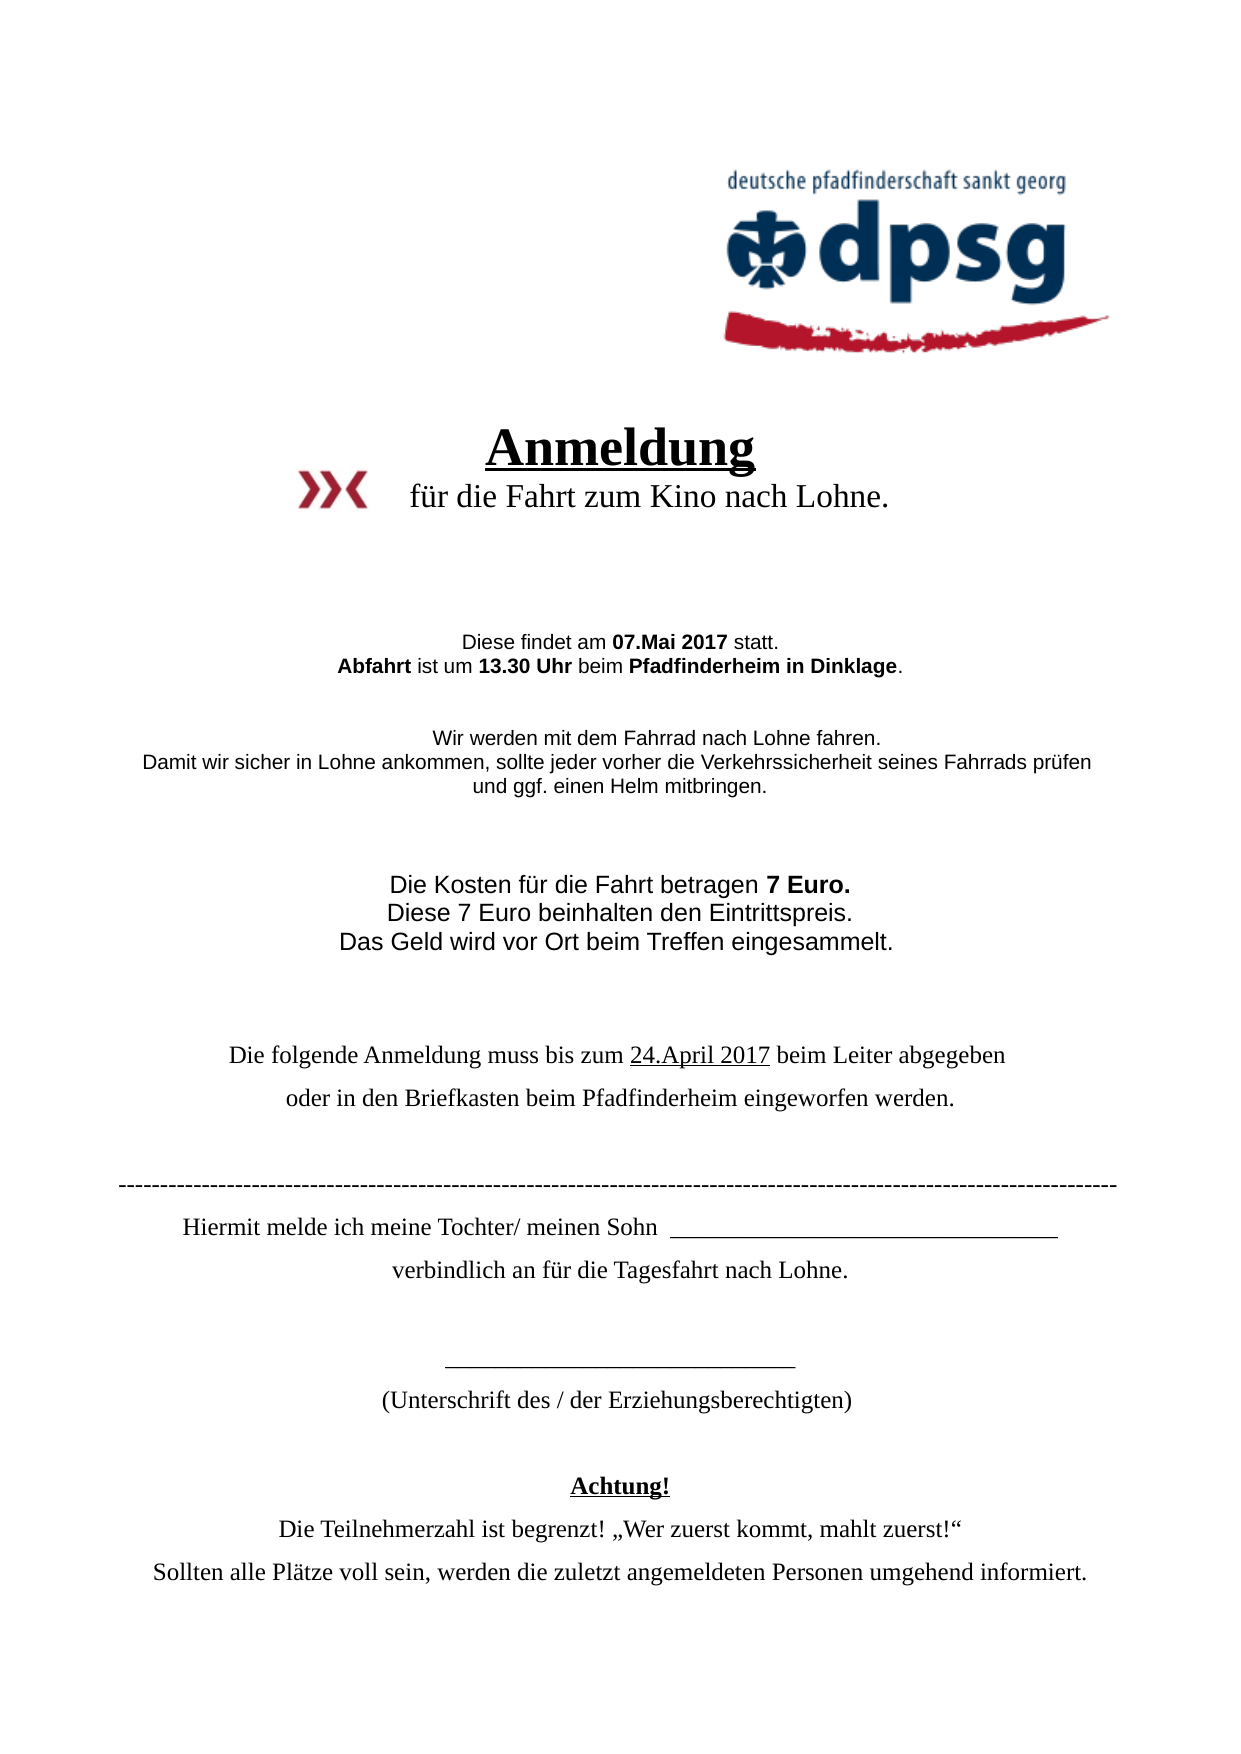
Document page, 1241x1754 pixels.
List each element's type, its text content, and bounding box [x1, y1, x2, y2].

text Achtung! [118, 1471, 1122, 1500]
text und ggf. einen Helm mitbringen. [118, 774, 1122, 798]
picture [295, 468, 371, 512]
text ------------------------------------------------------------------------------------------------------------------------ [118, 1169, 1122, 1198]
text (Unterschrift des / der Erziehungsberechtigten) [118, 1385, 1122, 1413]
text Wir werden mit dem Fahrrad nach Lohne fahren. [118, 726, 1122, 750]
text Die Kosten für die Fahrt betragen 7 Euro. [118, 869, 1122, 898]
text Sollten alle Plätze voll sein, werden die zuletzt angemeldeten Personen umgehend informiert. [118, 1557, 1122, 1586]
text Die folgende Anmeldung muss bis zum 24.April 2017 beim Leiter abgegeben [118, 1040, 1122, 1068]
text Hiermit melde ich meine Tochter/ meinen Sohn _______________________________ [118, 1212, 1122, 1241]
text Diese findet am 07.Mai 2017 statt. [118, 630, 1122, 654]
subtitle für die Fahrt zum Kino nach Lohne. [118, 477, 1122, 515]
text Anmeldung [118, 414, 1122, 477]
text oder in den Briefkasten beim Pfadfinderheim eingeworfen werden. [118, 1083, 1122, 1112]
text Abfahrt ist um 13.30 Uhr beim Pfadfinderheim in Dinklage. [118, 654, 1122, 678]
text Diese 7 Euro beinhalten den Eintrittspreis. [118, 898, 1122, 927]
picture [721, 167, 1113, 357]
text Die Teilnehmerzahl ist begrenzt! „Wer zuerst kommt, mahlt zuerst!“ [118, 1514, 1122, 1543]
text Damit wir sicher in Lohne ankommen, sollte jeder vorher die Verkehrssicherheit seines Fahrrads prüfen [118, 750, 1122, 774]
text ____________________________ [118, 1342, 1122, 1370]
text verbindlich an für die Tagesfahrt nach Lohne. [118, 1255, 1122, 1284]
text Das Geld wird vor Ort beim Treffen eingesammelt. [118, 927, 1122, 956]
